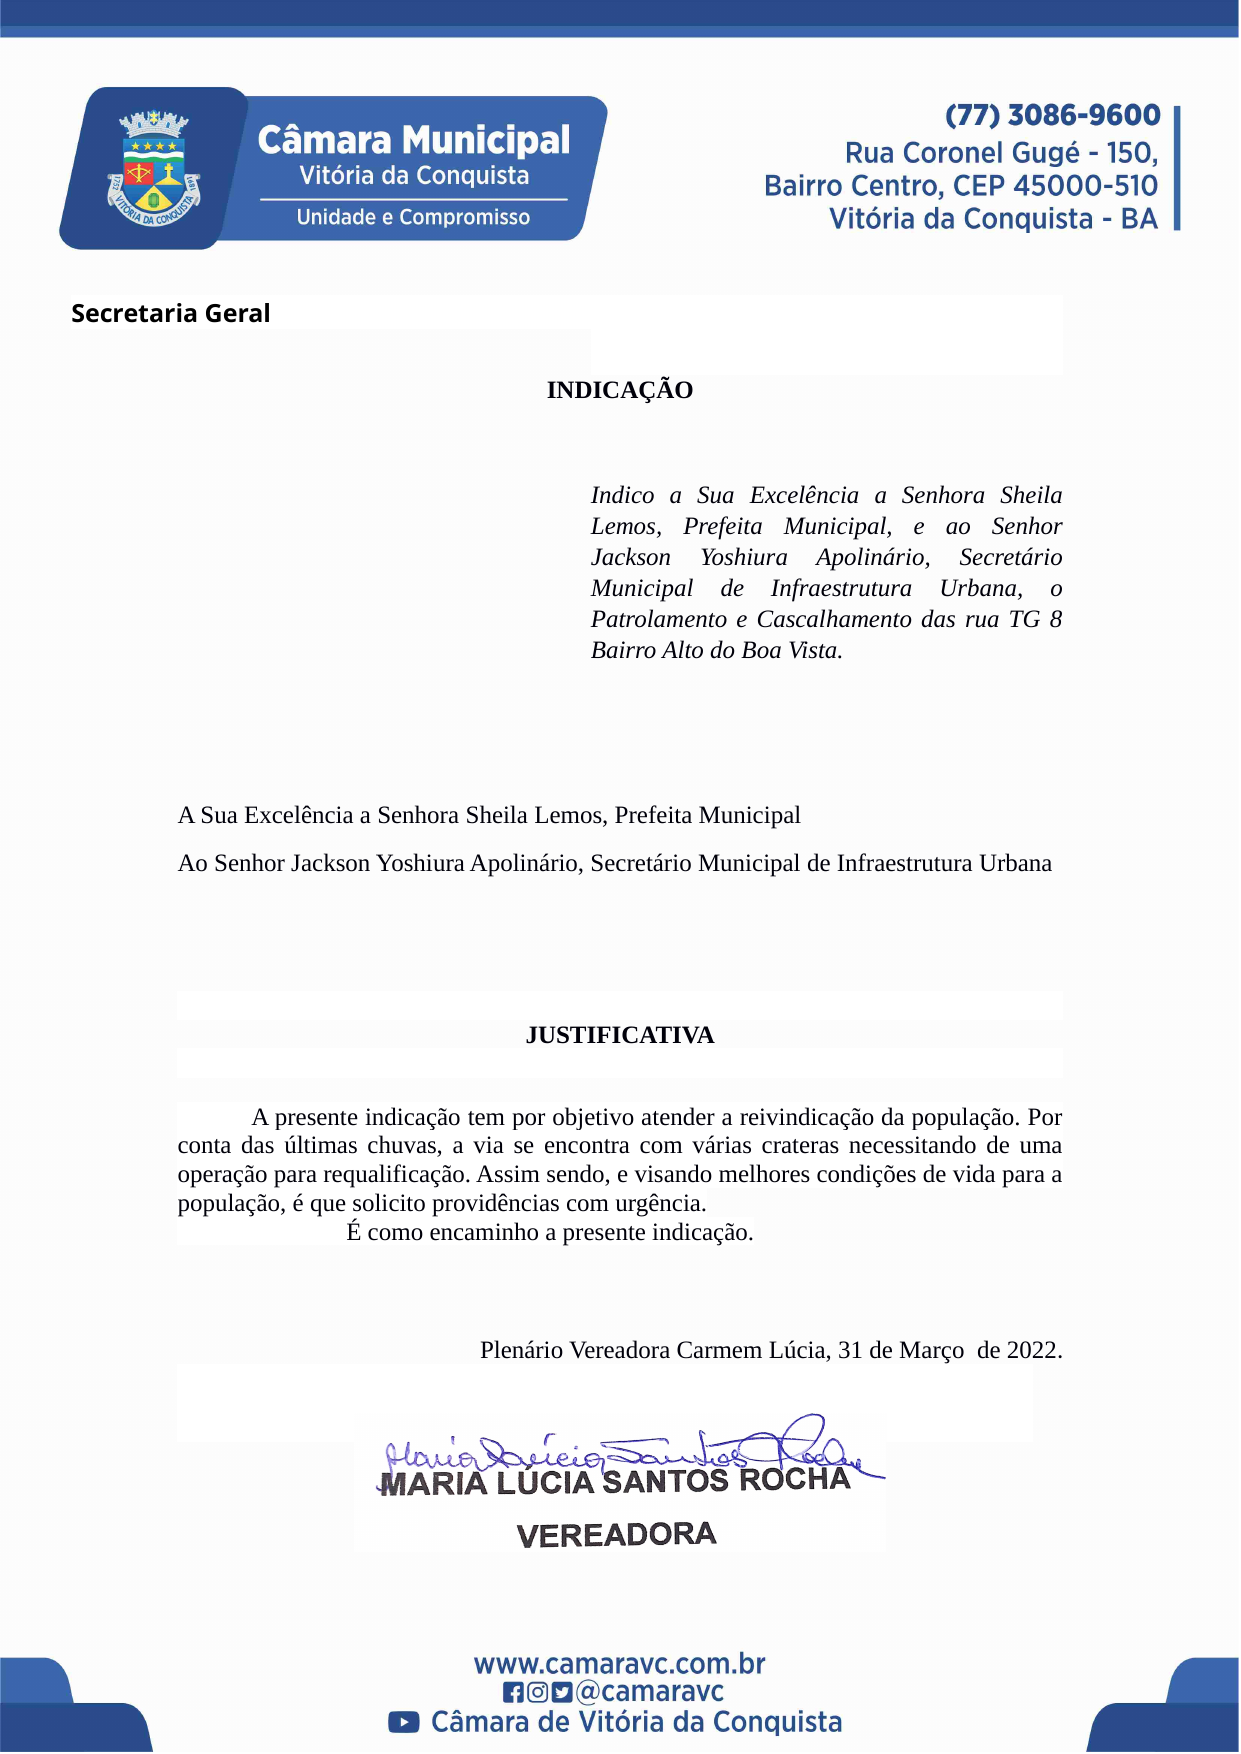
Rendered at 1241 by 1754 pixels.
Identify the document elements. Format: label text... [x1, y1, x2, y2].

picture [0, 0, 1239, 1752]
text Secretaria Geral [71, 295, 1063, 329]
text É como encaminho a presente indicação. [754, 1217, 1063, 1245]
text A Sua Excelência a Senhora Sheila Lemos, Prefeita Municipal [177, 800, 1063, 829]
text A presente indicação tem por objetivo atender a reivindicação da população. Por conta das últimas chuvas, a via se encontra com várias crateras necessitando de uma operação para requalificação. Assim sendo, e visando melhores condições de vida para a população, é que solicito providências com urgência. [707, 1188, 1063, 1217]
text INDICAÇÃO [177, 375, 1063, 404]
text Indico a Sua Excelência a Senhora Sheila Lemos, Prefeita Municipal, e ao Senhor Jackson Yoshiura Apolinário, Secretário Municipal de Infraestrutura Urbana, o Patrolamento e Cascalhamento das rua TG 8 Bairro Alto do Boa Vista. [591, 480, 1063, 664]
text JUSTIFICATIVA [177, 1020, 1063, 1048]
text Plenário Vereadora Carmem Lúcia, 31 de Março de 2022. [177, 1334, 1063, 1364]
text Ao Senhor Jackson Yoshiura Apolinário, Secretário Municipal de Infraestrutura Urbana [177, 848, 1063, 877]
